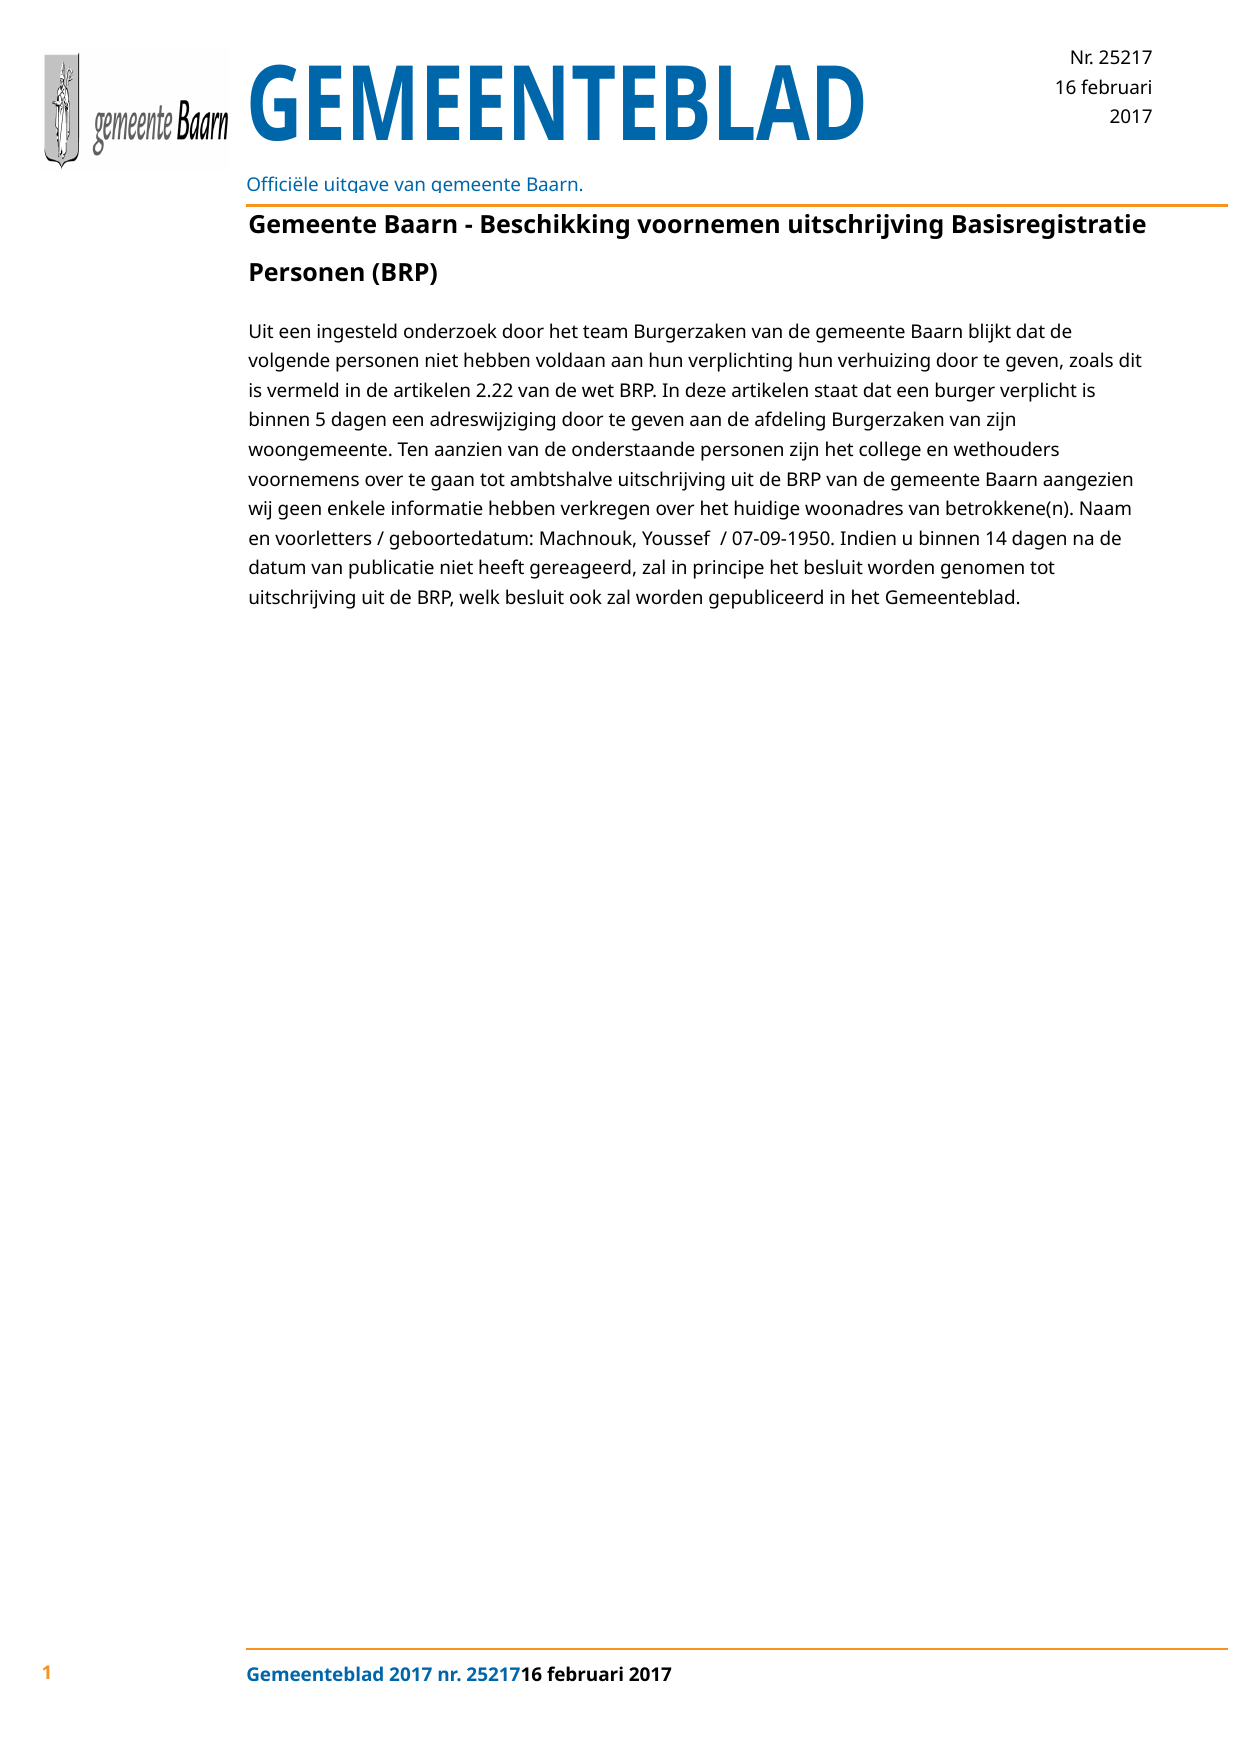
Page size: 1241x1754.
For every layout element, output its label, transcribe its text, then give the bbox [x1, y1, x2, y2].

text Gemeente Baarn - Beschikking voornemen uitschrijving Basisregistratie Personen (BRP) [248, 207, 1152, 288]
text Uit een ingesteld onderzoek door het team Burgerzaken van de gemeente Baarn blijkt dat de volgende personen niet hebben voldaan aan hun verplichting hun verhuizing door te geven, zoals dit is vermeld in de artikelen 2.22 van de wet BRP. In deze artikelen staat dat een burger verplicht is binnen 5 dagen een adreswijziging door te geven aan de afdeling Burgerzaken van zijn woongemeente. Ten aanzien van de onderstaande personen zijn het college en wethouders voornemens over te gaan tot ambtshalve uitschrijving uit de BRP van de gemeente Baarn aangezien wij geen enkele informatie hebben verkregen over het huidige woonadres van betrokkene(n). Naam en voorletters / geboortedatum: Machnouk, Youssef / 07-09-1950. Indien u binnen 14 dagen na de datum van publicatie niet heeft gereageerd, zal in principe het besluit worden genomen tot uitschrijving uit de BRP, welk besluit ook zal worden gepubliceerd in het Gemeenteblad. [248, 318, 1152, 610]
picture [41, 47, 231, 172]
